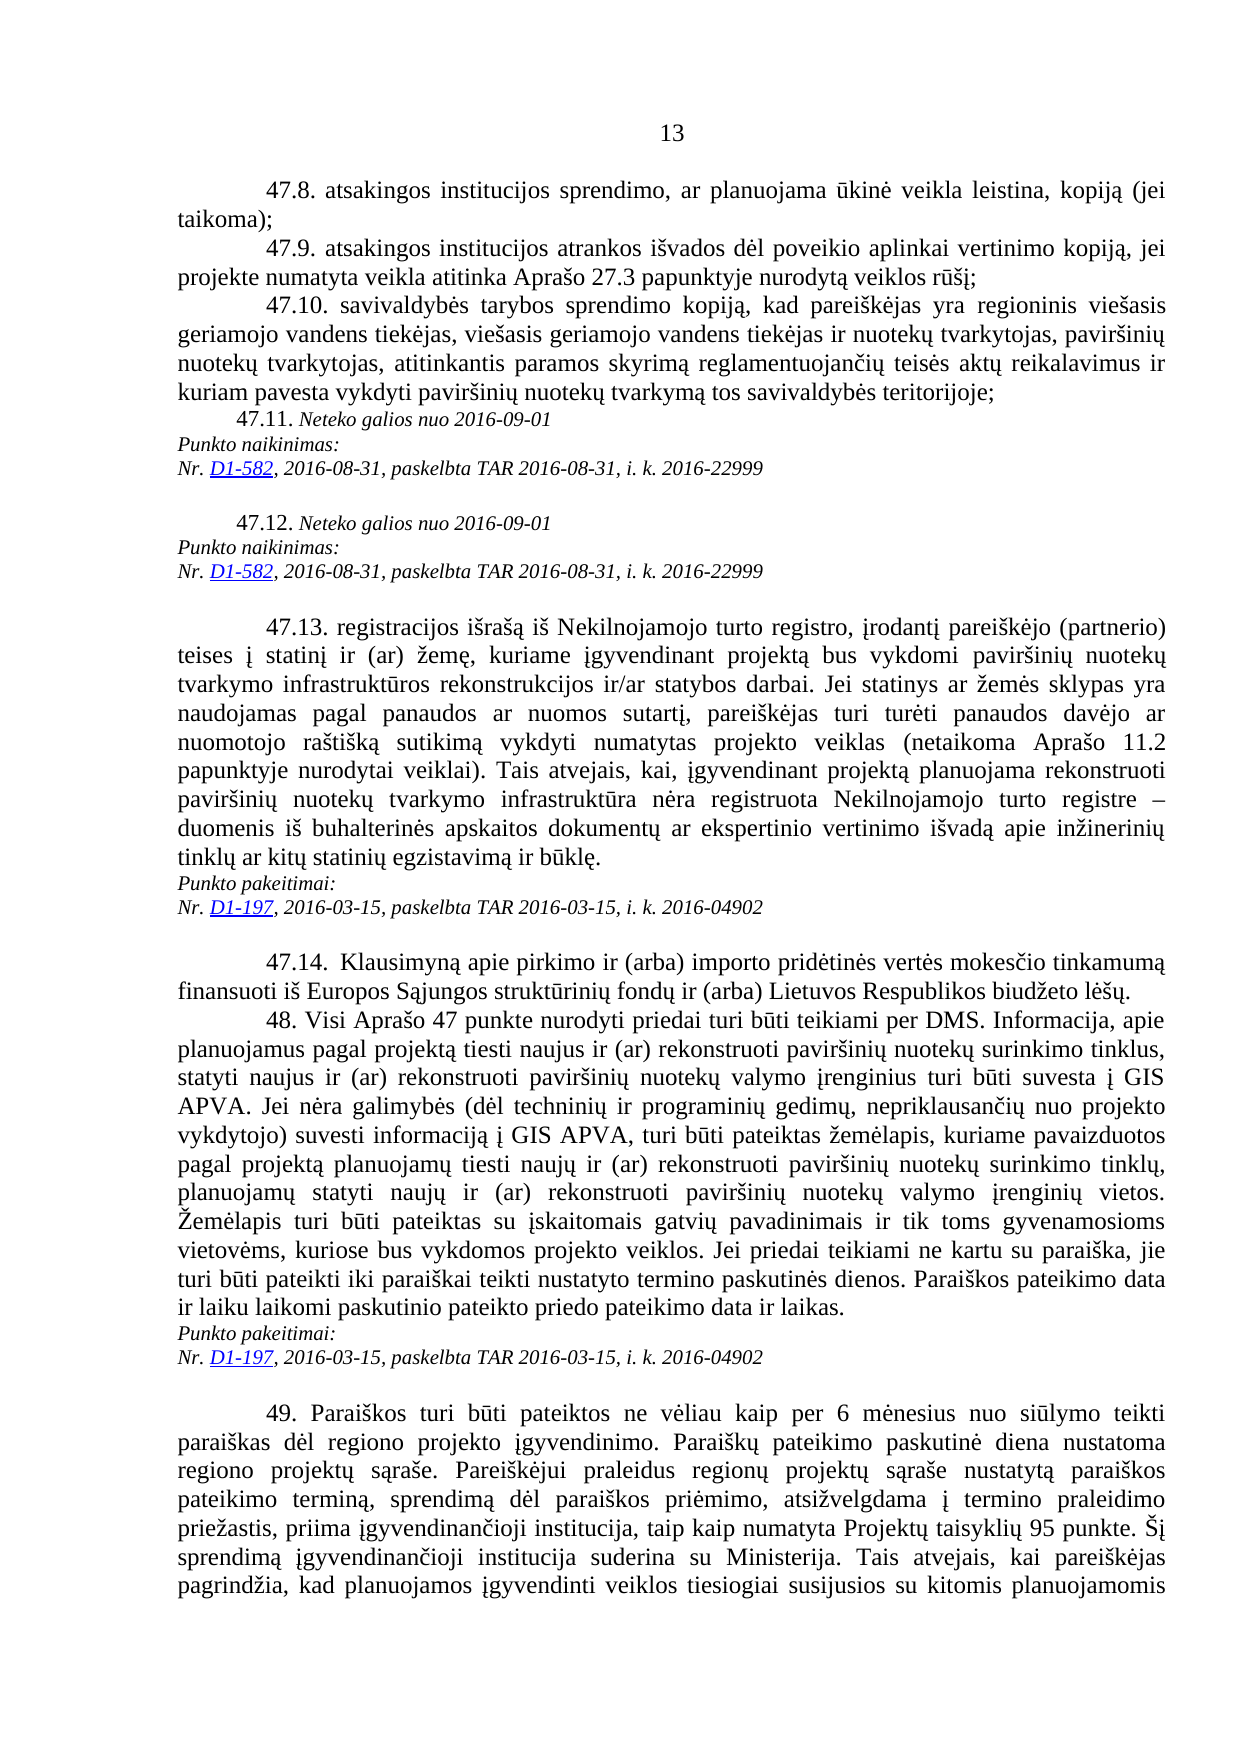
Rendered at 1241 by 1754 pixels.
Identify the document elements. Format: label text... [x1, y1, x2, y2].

text 47.8. atsakingos institucijos sprendimo, ar planuojama ūkinė veikla leistina, kopiją (jei taikoma); [177, 175, 1166, 233]
text Punkto pakeitimai: [177, 1321, 1166, 1345]
text 47.12. Neteko galios nuo 2016-09-01 [177, 508, 1166, 535]
text Punkto naikinimas: [177, 535, 1166, 559]
text Nr. D1-197, 2016-03-15, paskelbta TAR 2016-03-15, i. k. 2016-04902 [177, 894, 1166, 919]
text 47.10. savivaldybės tarybos sprendimo kopiją, kad pareiškėjas yra regioninis viešasis geriamojo vandens tiekėjas, viešasis geriamojo vandens tiekėjas ir nuotekų tvarkytojas, paviršinių nuotekų tvarkytojas, atitinkantis paramos skyrimą reglamentuojančių teisės aktų reikalavimus ir kuriam pavesta vykdyti paviršinių nuotekų tvarkymą tos savivaldybės teritorijoje; [177, 290, 1166, 405]
text 47.11. Neteko galios nuo 2016-09-01 [177, 405, 1166, 432]
text 48. Visi Aprašo 47 punkte nurodyti priedai turi būti teikiami per DMS. Informacija, apie planuojamus pagal projektą tiesti naujus ir (ar) rekonstruoti paviršinių nuotekų surinkimo tinklus, statyti naujus ir (ar) rekonstruoti paviršinių nuotekų valymo įrenginius turi būti suvesta į GIS APVA. Jei nėra galimybės (dėl techninių ir programinių gedimų, nepriklausančių nuo projekto vykdytojo) suvesti informaciją į GIS APVA, turi būti pateiktas žemėlapis, kuriame pavaizduotos pagal projektą planuojamų tiesti naujų ir (ar) rekonstruoti paviršinių nuotekų surinkimo tinklų, planuojamų statyti naujų ir (ar) rekonstruoti paviršinių nuotekų valymo įrenginių vietos. Žemėlapis turi būti pateiktas su įskaitomais gatvių pavadinimais ir tik toms gyvenamosioms vietovėms, kuriose bus vykdomos projekto veiklos. Jei priedai teikiami ne kartu su paraiška, jie turi būti pateikti iki paraiškai teikti nustatyto termino paskutinės dienos. Paraiškos pateikimo data ir laiku laikomi paskutinio pateikto priedo pateikimo data ir laikas. [177, 1005, 1166, 1321]
text Punkto pakeitimai: [177, 871, 1166, 894]
text Nr. D1-582, 2016-08-31, paskelbta TAR 2016-08-31, i. k. 2016-22999 [177, 456, 1166, 480]
text Punkto naikinimas: [177, 432, 1166, 456]
text Nr. D1-197, 2016-03-15, paskelbta TAR 2016-03-15, i. k. 2016-04902 [177, 1345, 1166, 1369]
text 47.13. registracijos išrašą iš Nekilnojamojo turto registro, įrodantį pareiškėjo (partnerio) teises į statinį ir (ar) žemę, kuriame įgyvendinant projektą bus vykdomi paviršinių nuotekų tvarkymo infrastruktūros rekonstrukcijos ir/ar statybos darbai. Jei statinys ar žemės sklypas yra naudojamas pagal panaudos ar nuomos sutartį, pareiškėjas turi turėti panaudos davėjo ar nuomotojo raštišką sutikimą vykdyti numatytas projekto veiklas (netaikoma Aprašo 11.2 papunktyje nurodytai veiklai). Tais atvejais, kai, įgyvendinant projektą planuojama rekonstruoti paviršinių nuotekų tvarkymo infrastruktūra nėra registruota Nekilnojamojo turto registre – duomenis iš buhalterinės apskaitos dokumentų ar ekspertinio vertinimo išvadą apie inžinerinių tinklų ar kitų statinių egzistavimą ir būklę. [177, 612, 1166, 871]
text Nr. D1-582, 2016-08-31, paskelbta TAR 2016-08-31, i. k. 2016-22999 [177, 559, 1166, 583]
text 49. Paraiškos turi būti pateiktos ne vėliau kaip per 6 mėnesius nuo siūlymo teikti paraiškas dėl regiono projekto įgyvendinimo. Paraiškų pateikimo paskutinė diena nustatoma regiono projektų sąraše. Pareiškėjui praleidus regionų projektų sąraše nustatytą paraiškos pateikimo terminą, sprendimą dėl paraiškos priėmimo, atsižvelgdama į termino praleidimo priežastis, priima įgyvendinančioji institucija, taip kaip numatyta Projektų taisyklių 95 punkte. Šį sprendimą įgyvendinančioji institucija suderina su Ministerija. Tais atvejais, kai pareiškėjas pagrindžia, kad planuojamos įgyvendinti veiklos tiesiogiai susijusios su kitomis planuojamomis [177, 1398, 1166, 1599]
text 47.9. atsakingos institucijos atrankos išvados dėl poveikio aplinkai vertinimo kopiją, jei projekte numatyta veikla atitinka Aprašo 27.3 papunktyje nurodytą veiklos rūšį; [177, 233, 1166, 290]
text 47.14. Klausimyną apie pirkimo ir (arba) importo pridėtinės vertės mokesčio tinkamumą finansuoti iš Europos Sąjungos struktūrinių fondų ir (arba) Lietuvos Respublikos biudžeto lėšų. [177, 947, 1166, 1005]
